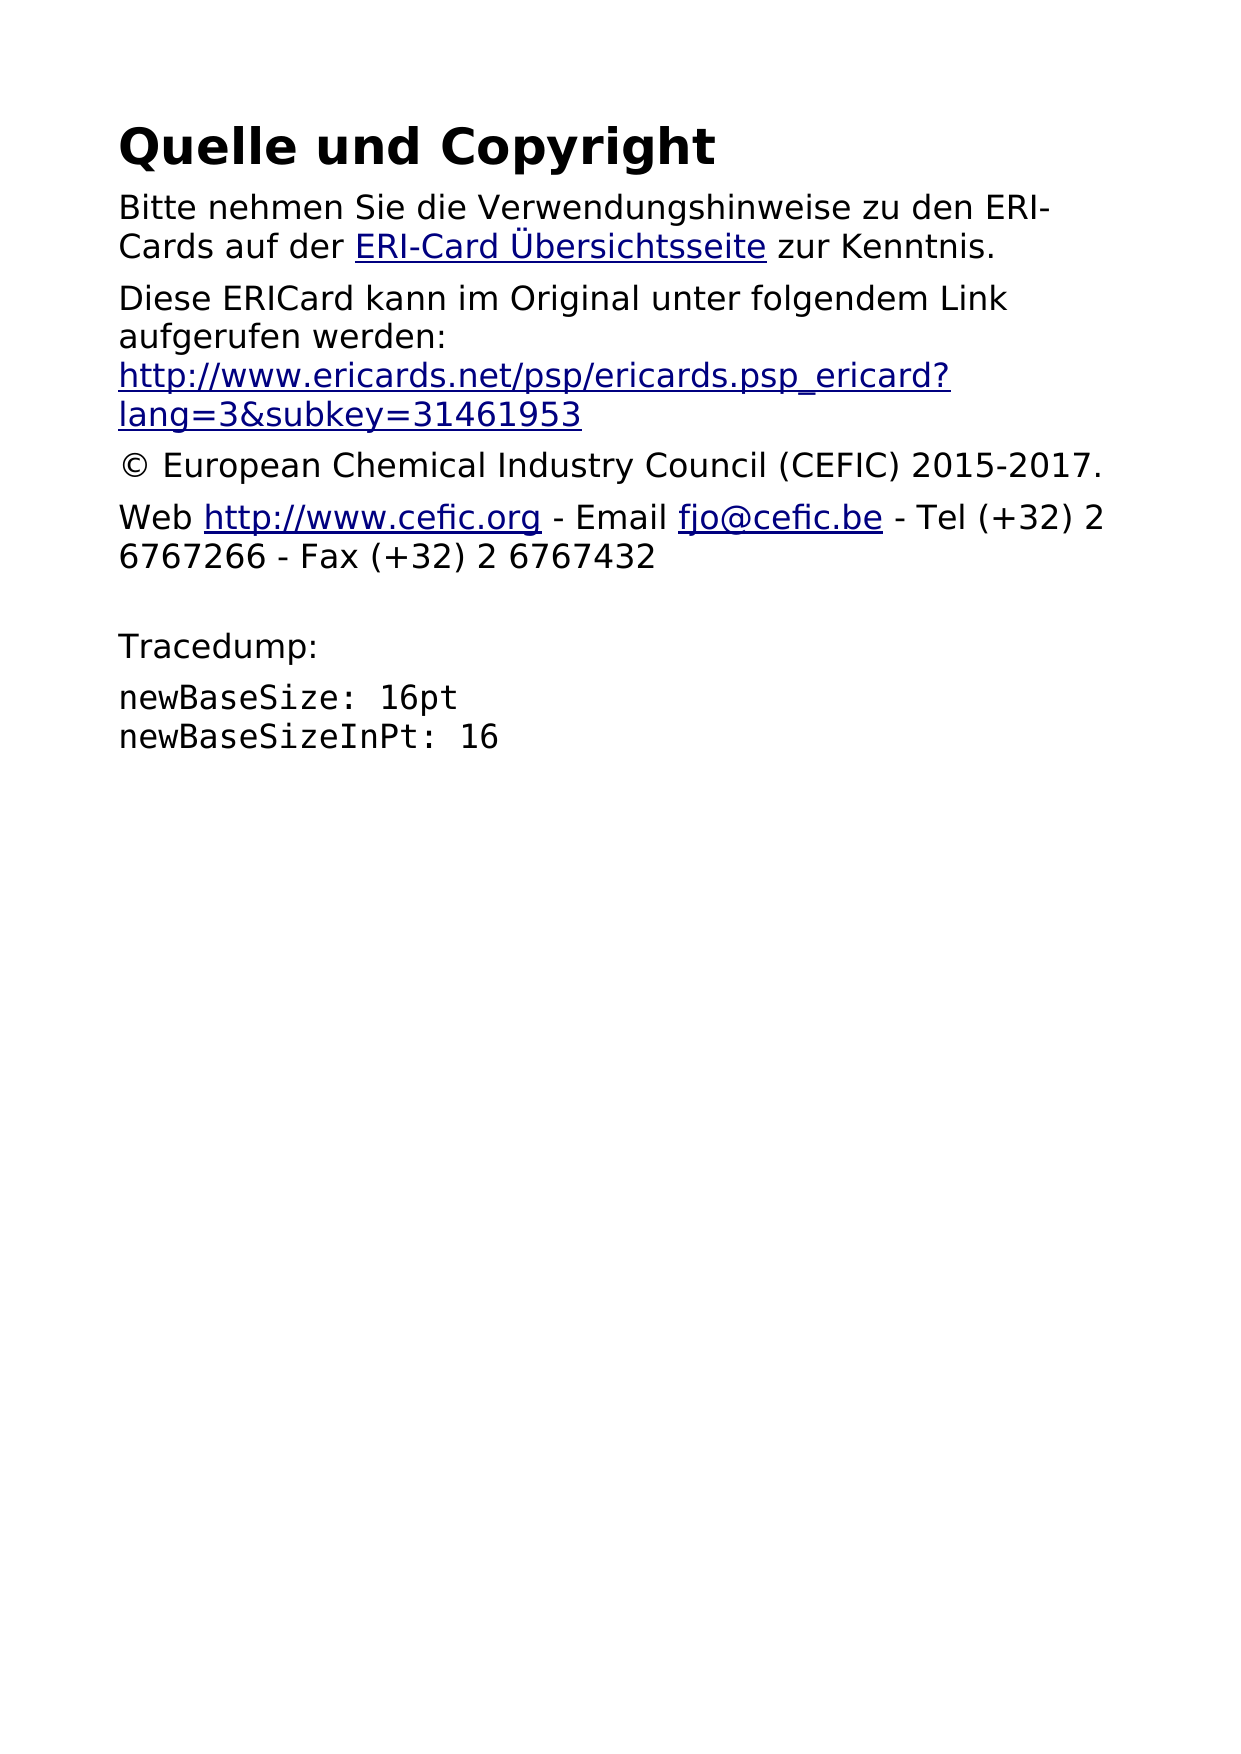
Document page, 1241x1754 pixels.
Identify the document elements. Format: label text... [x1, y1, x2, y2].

text Bitte nehmen Sie die Verwendungshinweise zu den ERI-Cards auf der ERI-Card Übersichtsseite zur Kenntnis. [118, 189, 1122, 267]
text newBaseSize: 16pt newBaseSizeInPt: 16 [118, 679, 1122, 756]
subtitle Quelle und Copyright [118, 118, 1122, 176]
text Web http://www.cefic.org - Email fjo@cefic.be - Tel (+32) 2 6767266 - Fax (+32) 2 6767432 [118, 498, 1122, 576]
text Diese ERICard kann im Original unter folgendem Link aufgerufen werden: http://www.ericards.net/psp/ericards.psp_ericard?lang=3&subkey=31461953 [118, 279, 1122, 434]
text © European Chemical Industry Council (CEFIC) 2015-2017. [118, 447, 1122, 486]
text Tracedump: [118, 588, 1122, 666]
